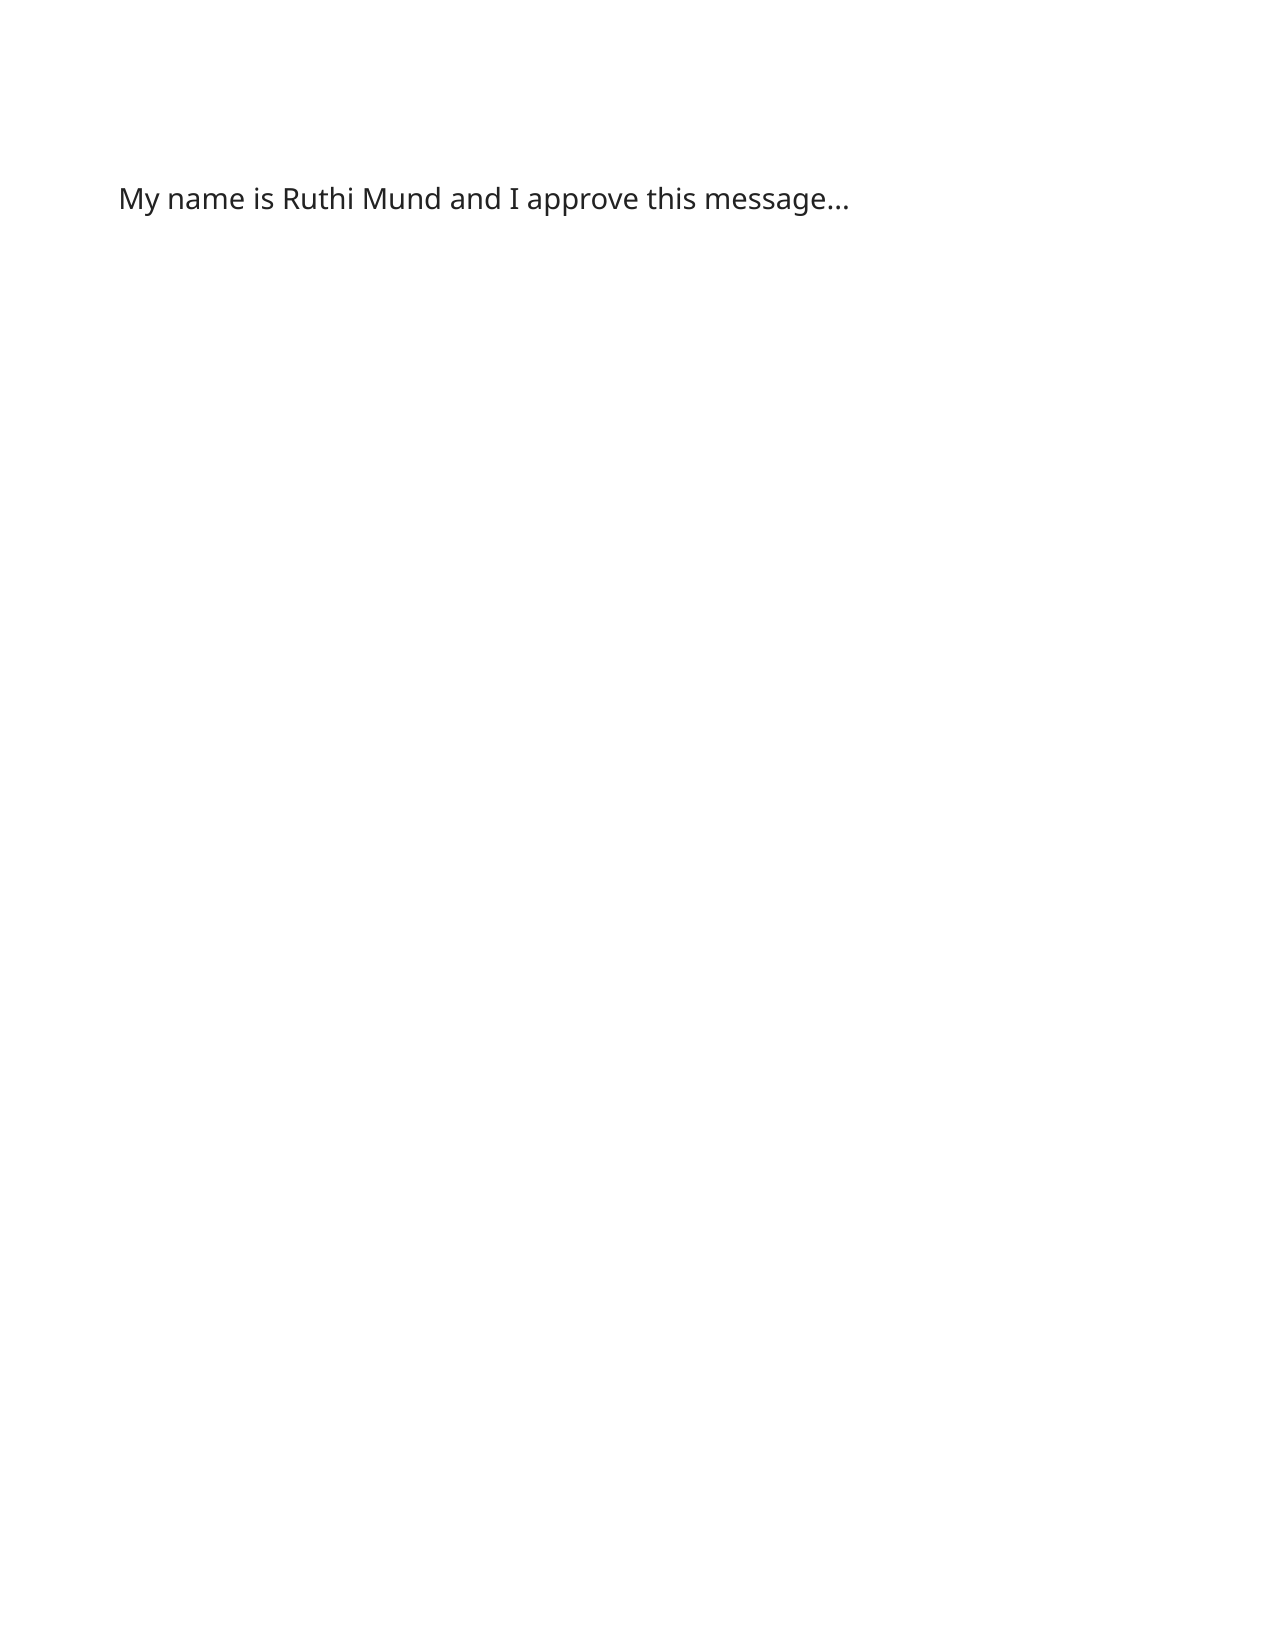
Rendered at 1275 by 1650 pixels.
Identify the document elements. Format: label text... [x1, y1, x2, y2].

text My name is Ruthi Mund and I approve this message... [118, 178, 1157, 218]
